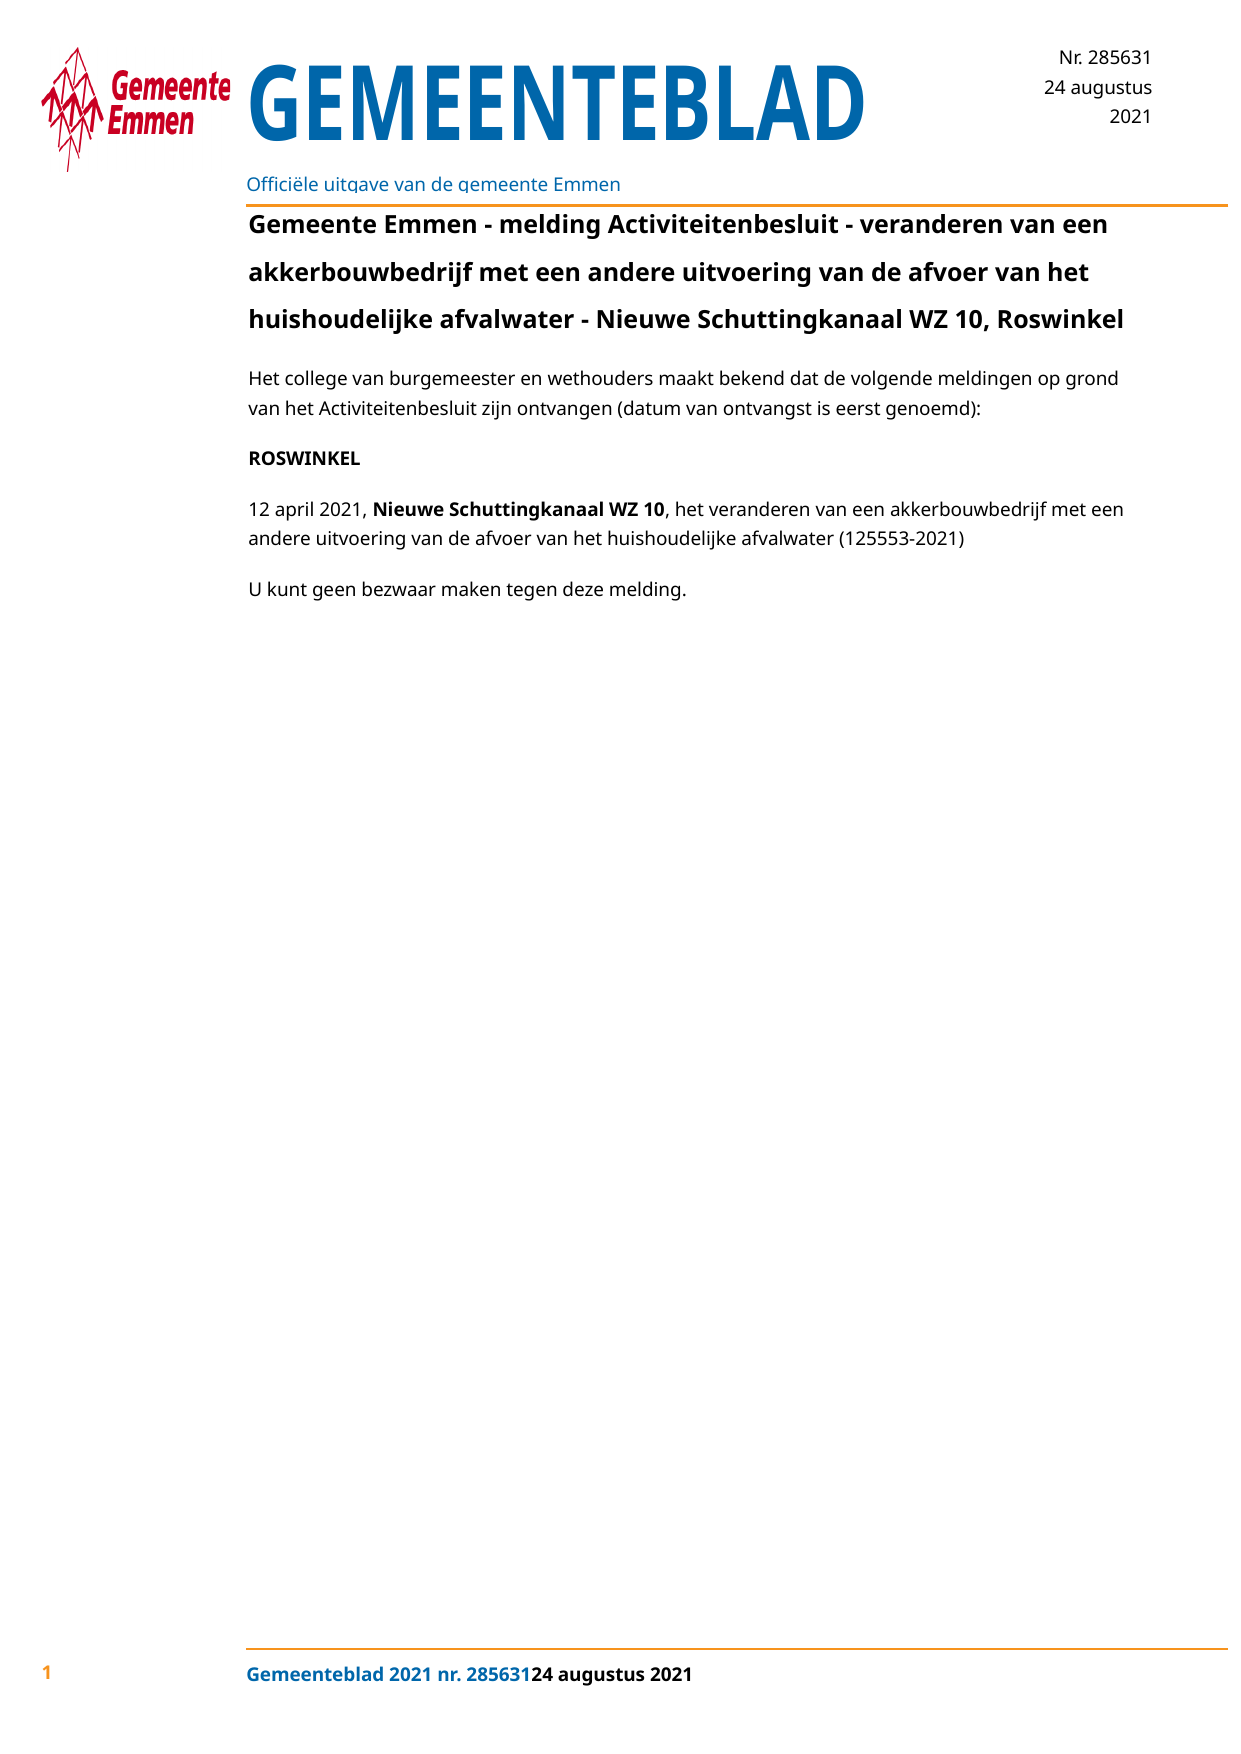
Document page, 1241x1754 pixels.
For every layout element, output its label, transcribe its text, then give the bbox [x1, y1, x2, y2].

picture [41, 47, 231, 172]
text Gemeente Emmen - melding Activiteitenbesluit - veranderen van een akkerbouwbedrijf met een andere uitvoering van de afvoer van het huishoudelijke afvalwater - Nieuwe Schuttingkanaal WZ 10, Roswinkel [248, 207, 1152, 336]
text U kunt geen bezwaar maken tegen deze melding. [248, 576, 1152, 602]
text 12 april 2021, Nieuwe Schuttingkanaal WZ 10, het veranderen van een akkerbouwbedrijf met een andere uitvoering van de afvoer van het huishoudelijke afvalwater (125553-2021) [248, 496, 1152, 551]
text Het college van burgemeester en wethouders maakt bekend dat de volgende meldingen op grond van het Activiteitenbesluit zijn ontvan­gen (datum van ontvangst is eerst genoemd): [248, 366, 1152, 421]
text ROSWINKEL [248, 446, 1152, 471]
